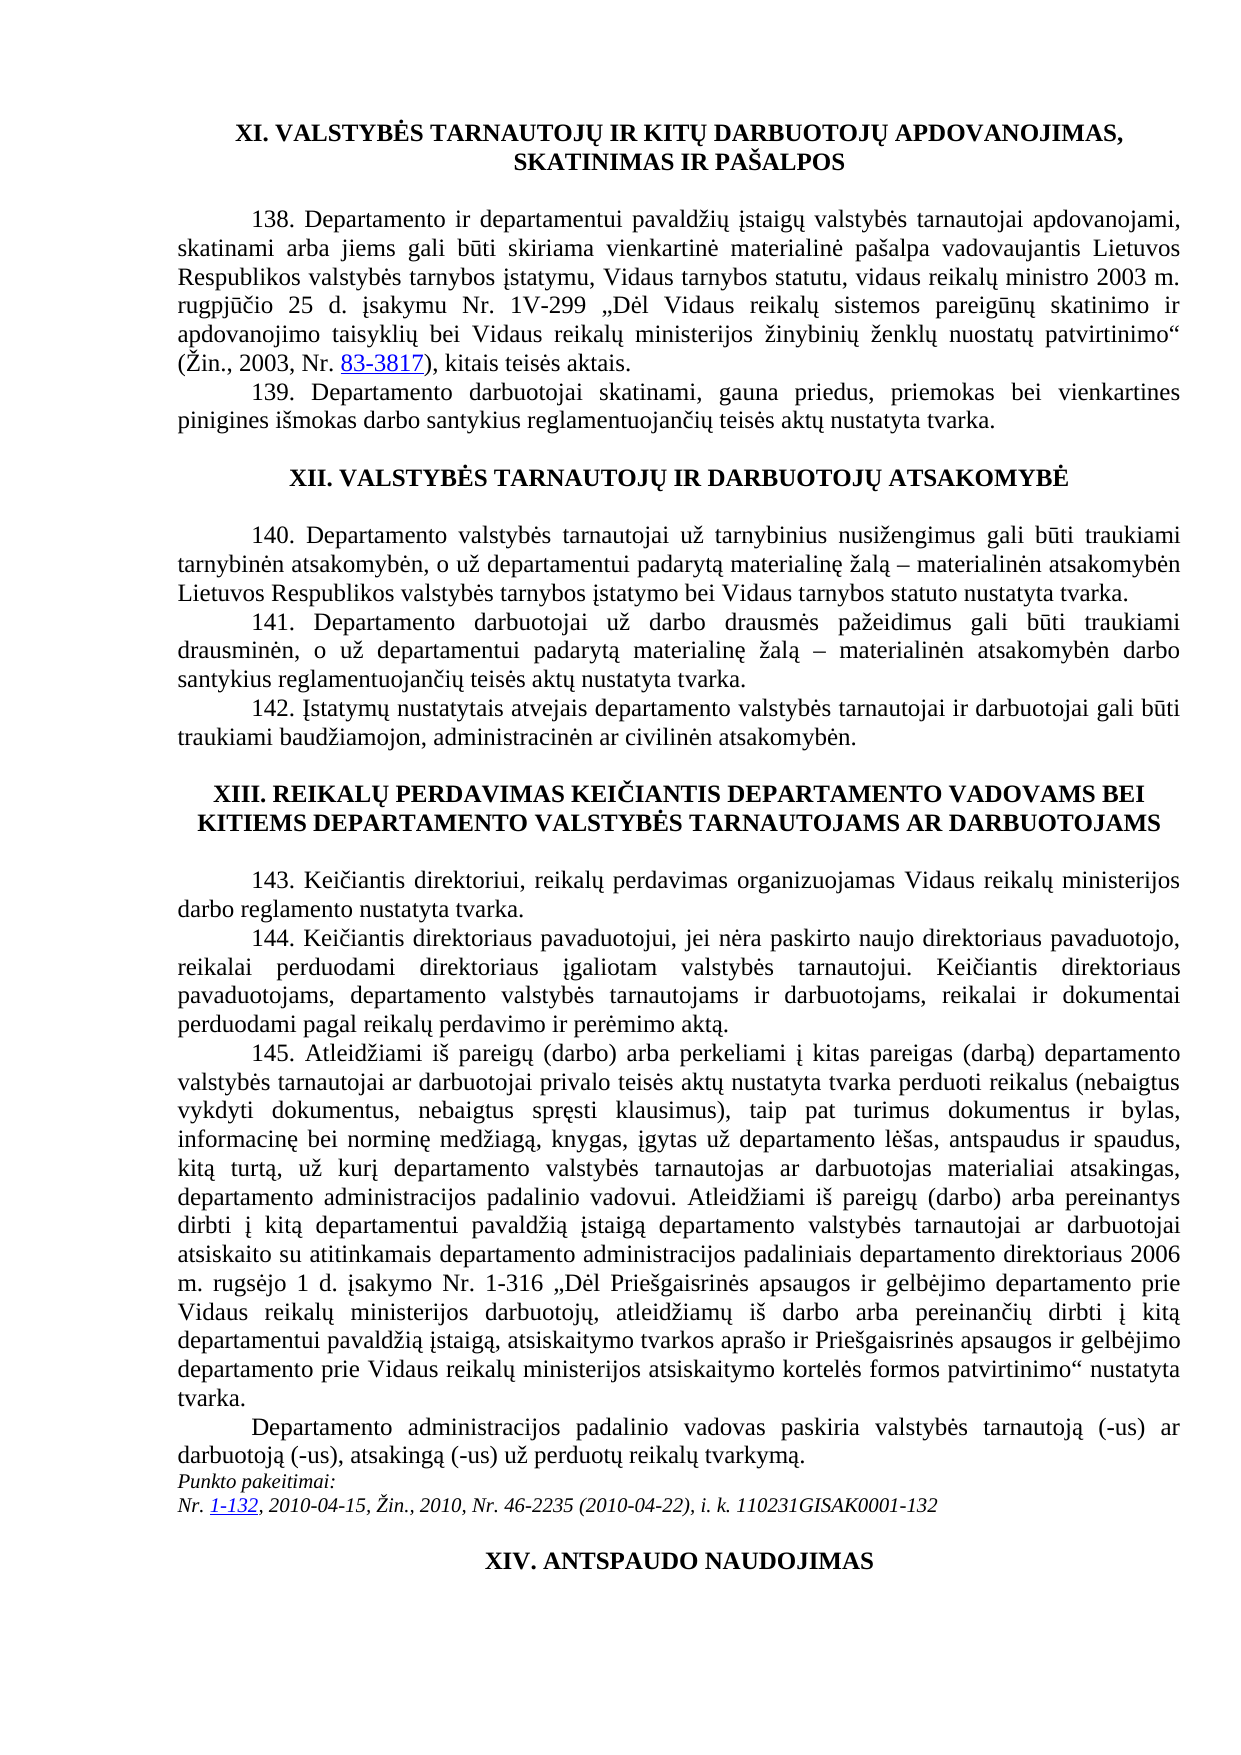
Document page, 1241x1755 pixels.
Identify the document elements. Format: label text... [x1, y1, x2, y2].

text 143. Keičiantis direktoriui, reikalų perdavimas organizuojamas Vidaus reikalų ministerijos darbo reglamento nustatyta tvarka. [177, 866, 1181, 923]
text Punkto pakeitimai: [177, 1469, 1181, 1493]
text XII. valstybės tarnautojų ir darbuotojų atsakomybė [177, 463, 1181, 492]
text 144. Keičiantis direktoriaus pavaduotojui, jei nėra paskirto naujo direktoriaus pavaduotojo, reikalai perduodami direktoriaus įgaliotam valstybės tarnautojui. Keičiantis direktoriaus pavaduotojams, departamento valstybės tarnautojams ir darbuotojams, reikalai ir dokumentai perduodami pagal reikalų perdavimo ir perėmimo aktą. [177, 923, 1181, 1038]
text XI. valstybės TARNAUTOJŲ ir kitų darbuotojų apdovanojimas, SKATINIMAS IR PAŠALPOS [177, 118, 1181, 176]
text 145. Atleidžiami iš pareigų (darbo) arba perkeliami į kitas pareigas (darbą) departamento valstybės tarnautojai ar darbuotojai privalo teisės aktų nustatyta tvarka perduoti reikalus (nebaigtus vykdyti dokumentus, nebaigtus spręsti klausimus), taip pat turimus dokumentus ir bylas, informacinę bei norminę medžiagą, knygas, įgytas už departamento lėšas, antspaudus ir spaudus, kitą turtą, už kurį departamento valstybės tarnautojas ar darbuotojas materialiai atsakingas, departamento administracijos padalinio vadovui. Atleidžiami iš pareigų (darbo) arba pereinantys dirbti į kitą departamentui pavaldžią įstaigą departamento valstybės tarnautojai ar darbuotojai atsiskaito su atitinkamais departamento administracijos padaliniais departamento direktoriaus 2006 m. rugsėjo 1 d. įsakymo Nr. 1-316 „Dėl Priešgaisrinės apsaugos ir gelbėjimo departamento prie Vidaus reikalų ministerijos darbuotojų, atleidžiamų iš darbo arba pereinančių dirbti į kitą departamentui pavaldžią įstaigą, atsiskaitymo tvarkos aprašo ir Priešgaisrinės apsaugos ir gelbėjimo departamento prie Vidaus reikalų ministerijos atsiskaitymo kortelės formos patvirtinimo“ nustatyta tvarka. [177, 1038, 1181, 1412]
text XIII. REIKALŲ PERDAVIMAS KEIČIANTIS DEPARTAMENTO VADOVAMS BEI KITIEMS DEPARTAMENTO VALSTYBĖS TARNAUTOJAMS AR DARBUOTOJAMS [177, 779, 1181, 837]
text 139. Departamento darbuotojai skatinami, gauna priedus, priemokas bei vienkartines pinigines išmokas darbo santykius reglamentuojančių teisės aktų nustatyta tvarka. [177, 377, 1181, 434]
text XIV. ANTSPAUDO NAUDOJIMAS [177, 1546, 1181, 1575]
text 142. Įstatymų nustatytais atvejais departamento valstybės tarnautojai ir darbuotojai gali būti traukiami baudžiamojon, administracinėn ar civilinėn atsakomybėn. [177, 693, 1181, 751]
text 140. Departamento valstybės tarnautojai už tarnybinius nusižengimus gali būti traukiami tarnybinėn atsakomybėn, o už departamentui padarytą materialinę žalą – materialinėn atsakomybėn Lietuvos Respublikos valstybės tarnybos įstatymo bei Vidaus tarnybos statuto nustatyta tvarka. [177, 521, 1181, 607]
text 141. Departamento darbuotojai už darbo drausmės pažeidimus gali būti traukiami drausminėn, o už departamentui padarytą materialinę žalą – materialinėn atsakomybėn darbo santykius reglamentuojančių teisės aktų nustatyta tvarka. [177, 607, 1181, 693]
text 138. Departamento ir departamentui pavaldžių įstaigų valstybės tarnautojai apdovanojami, skatinami arba jiems gali būti skiriama vienkartinė materialinė pašalpa vadovaujantis Lietuvos Respublikos valstybės tarnybos įstatymu, Vidaus tarnybos statutu, vidaus reikalų ministro 2003 m. rugpjūčio 25 d. įsakymu Nr. 1V-299 „Dėl Vidaus reikalų sistemos pareigūnų skatinimo ir apdovanojimo taisyklių bei Vidaus reikalų ministerijos žinybinių ženklų nuostatų patvirtinimo“ (Žin., 2003, Nr. 83-3817), kitais teisės aktais. [177, 204, 1181, 377]
text Nr. 1-132, 2010-04-15, Žin., 2010, Nr. 46-2235 (2010-04-22), i. k. 110231GISAK0001-132 [177, 1493, 1181, 1517]
text Departamento administracijos padalinio vadovas paskiria valstybės tarnautoją (-us) ar darbuotoją (-us), atsakingą (-us) už perduotų reikalų tvarkymą. [177, 1412, 1181, 1469]
